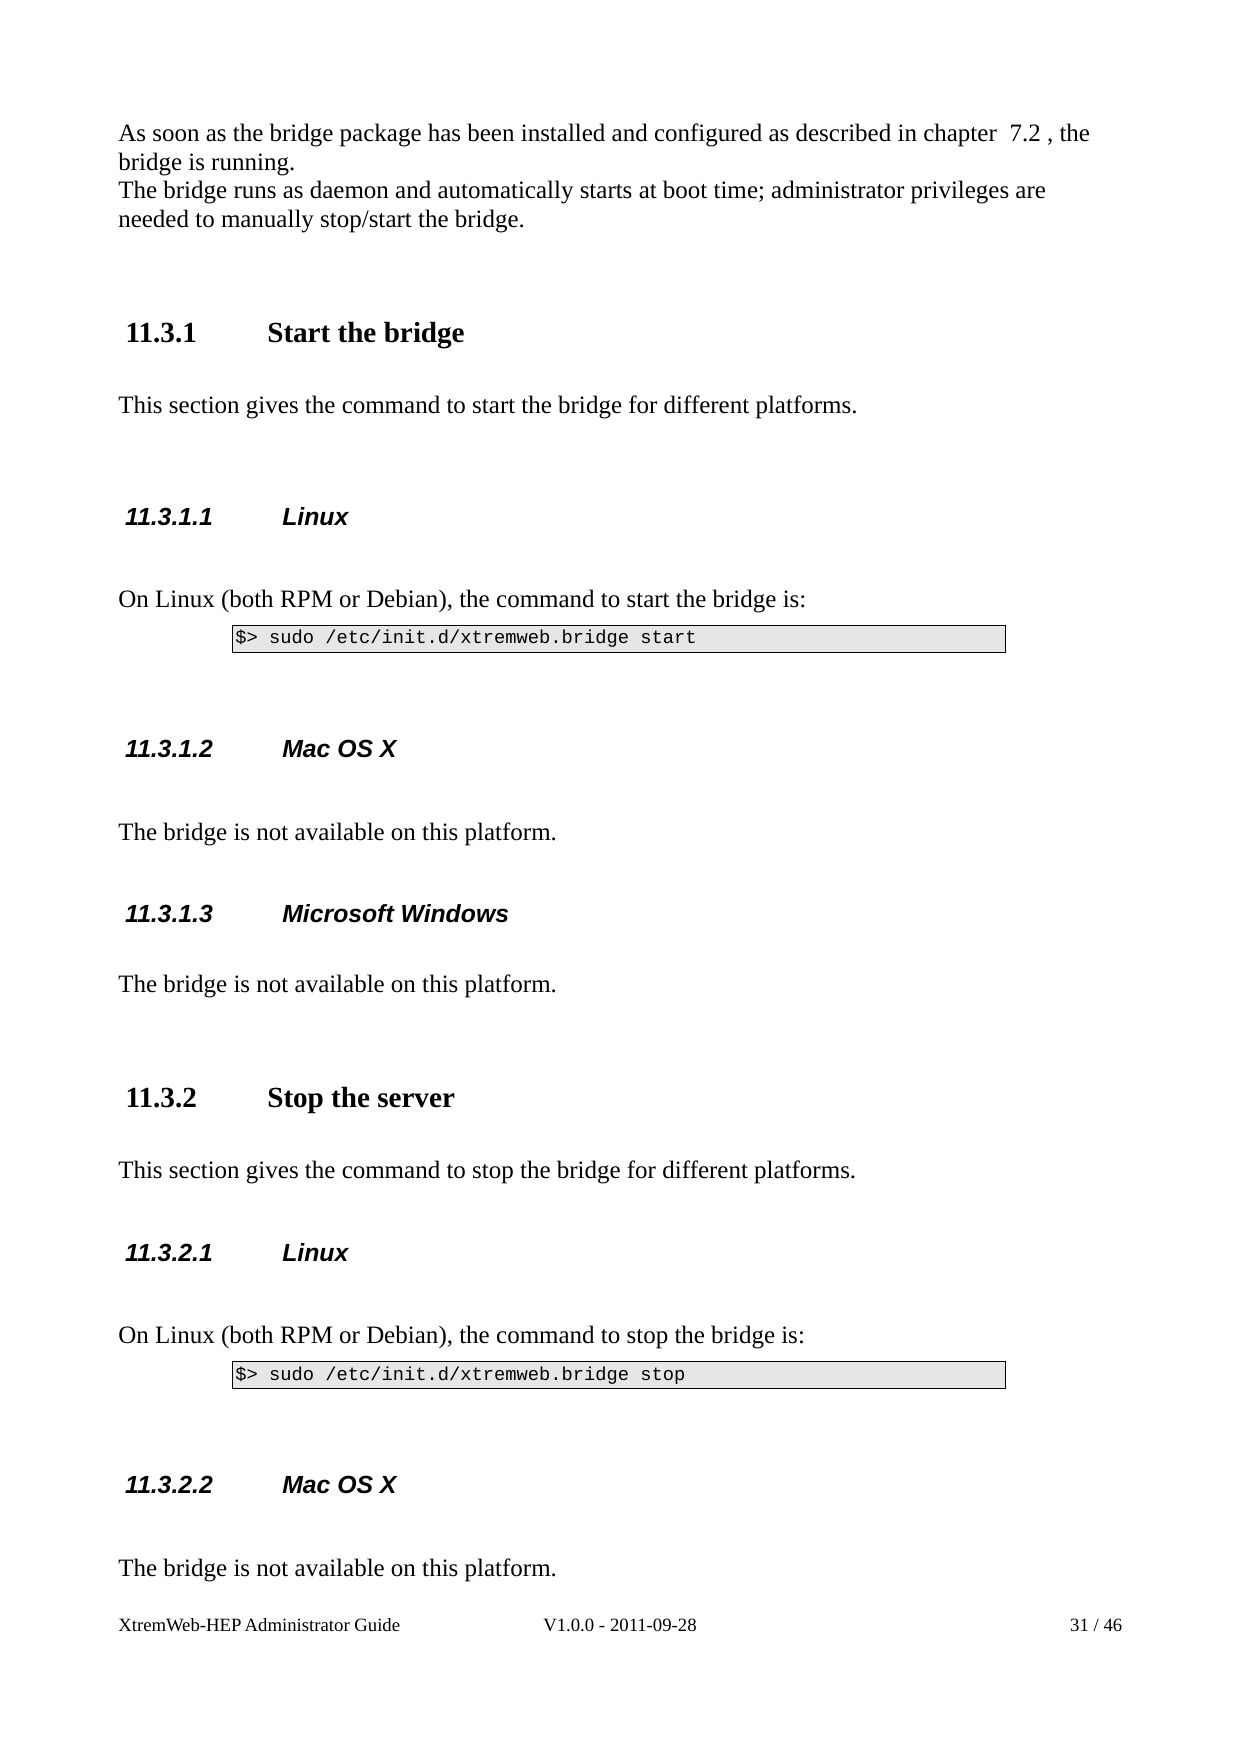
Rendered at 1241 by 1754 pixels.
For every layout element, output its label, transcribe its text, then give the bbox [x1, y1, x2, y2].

text This section gives the command to start the bridge for different platforms. [118, 390, 1122, 419]
text $> sudo /etc/init.d/xtremweb.bridge stop [233, 1362, 1005, 1388]
subtitle Mac OS X [118, 734, 1122, 763]
subtitle Linux [118, 1238, 1122, 1266]
text $> sudo /etc/init.d/xtremweb.bridge start [233, 626, 1005, 652]
subtitle Start the bridge [118, 316, 1122, 349]
subtitle Stop the server [118, 1080, 1122, 1114]
text The bridge runs as daemon and automatically starts at boot time; administrator privileges are needed to manually stop/start the bridge. [118, 176, 1122, 233]
text The bridge is not available on this platform. [118, 1553, 1122, 1582]
subtitle Mac OS X [118, 1471, 1122, 1499]
text This section gives the command to stop the bridge for different platforms. [118, 1155, 1122, 1184]
subtitle Microsoft Windows [118, 899, 1122, 928]
text On Linux (both RPM or Debian), the command to start the bridge is: [118, 584, 1122, 613]
subtitle Linux [118, 502, 1122, 530]
text On Linux (both RPM or Debian), the command to stop the bridge is: [118, 1320, 1122, 1349]
text The bridge is not available on this platform. [118, 817, 1122, 846]
text As soon as the bridge package has been installed and configured as described in chapter 7.2 , the bridge is running. [118, 118, 1122, 176]
text The bridge is not available on this platform. [118, 969, 1122, 998]
